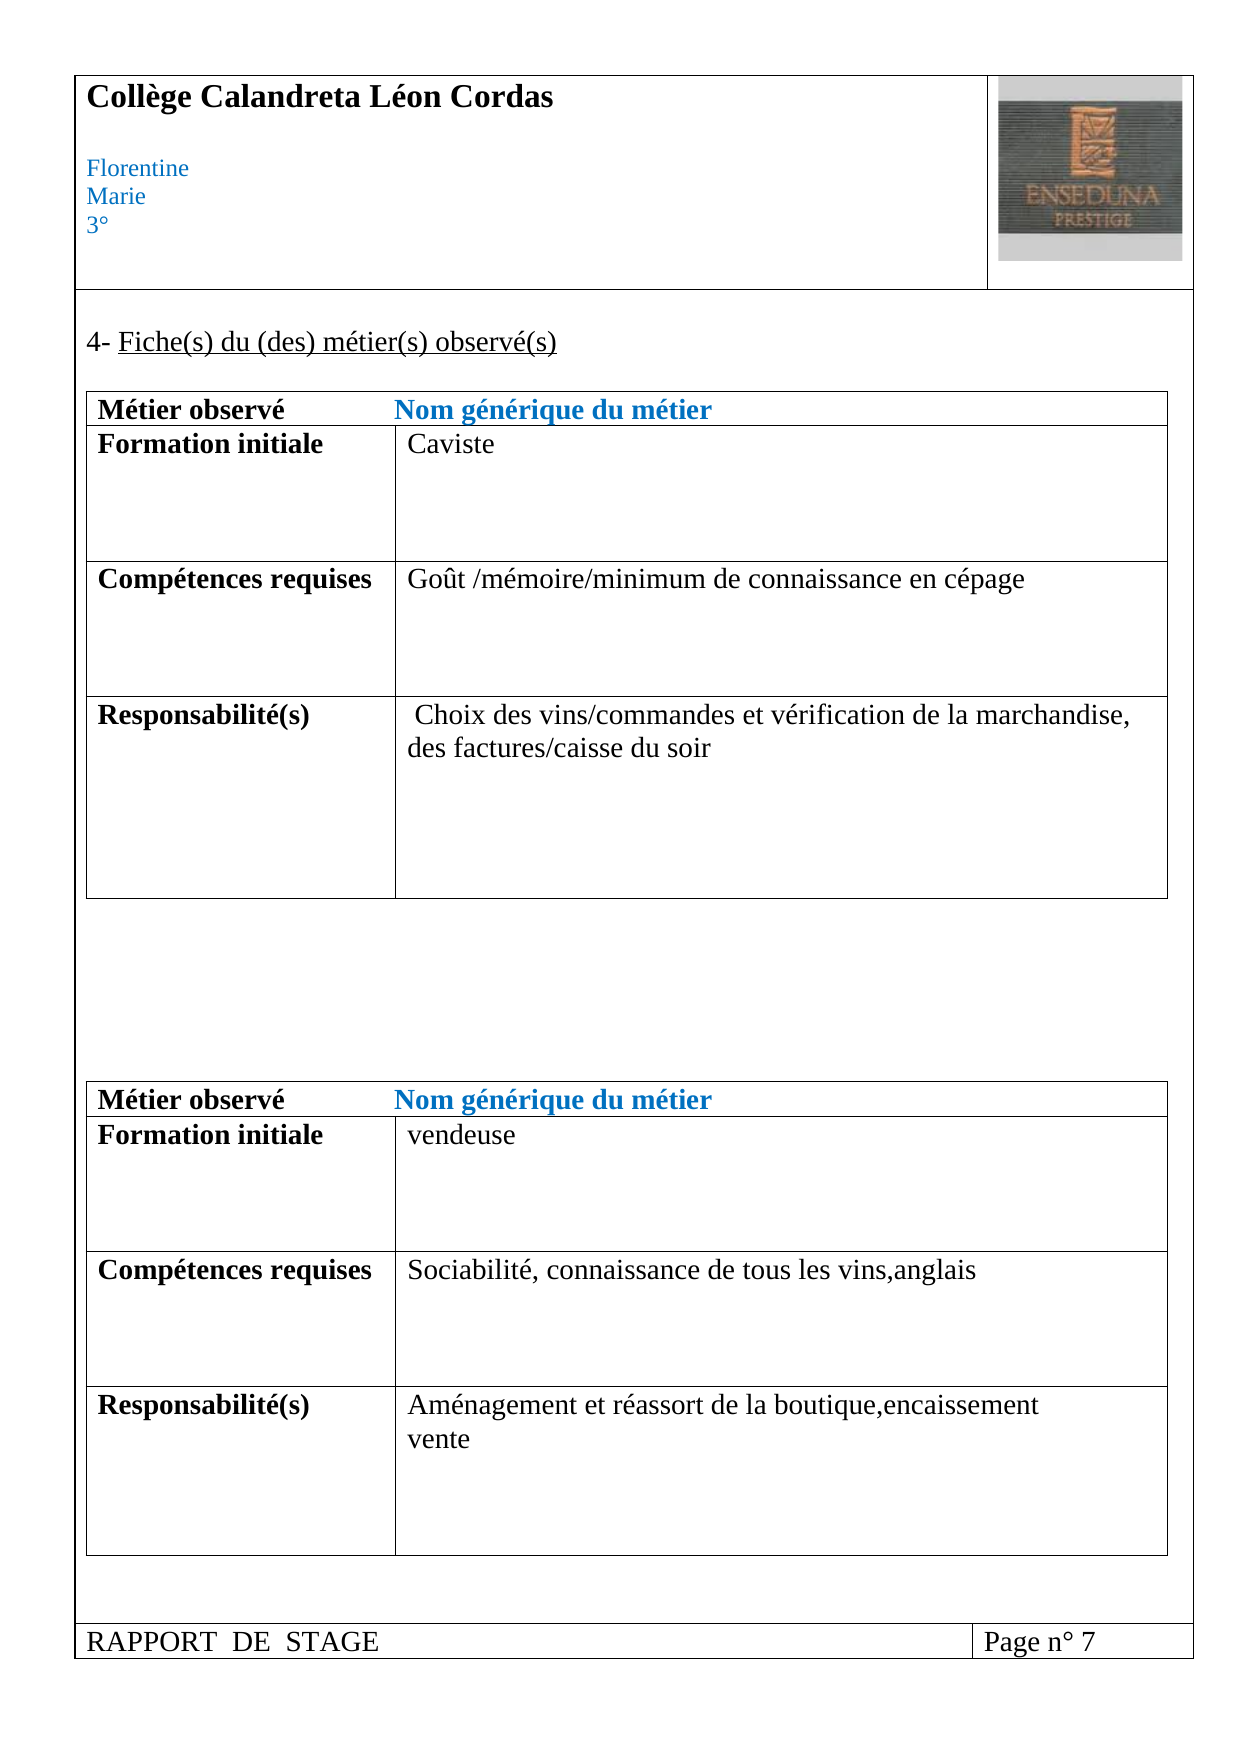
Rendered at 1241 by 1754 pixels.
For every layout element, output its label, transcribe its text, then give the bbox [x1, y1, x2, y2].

table_cell Responsabilité(s) [87, 697, 395, 898]
table_header [988, 76, 1193, 289]
table_cell 4- Fiche(s) du (des) métier(s) observé(s) [76, 290, 1193, 1623]
table_cell Choix des vins/commandes et vérification de la marchandise, des factures/caisse du soir [396, 697, 1167, 898]
table_header Métier observé Nom générique du métier [87, 1082, 1167, 1116]
table_cell Aménagement et réassort de la boutique,encaissement vente [396, 1387, 1167, 1555]
table_cell Formation initiale [87, 1117, 395, 1251]
table_cell RAPPORT DE STAGE [76, 1624, 972, 1658]
table_cell Page n° 7 [973, 1624, 1193, 1658]
table_header Collège Calandreta Léon Cordas Florentine Marie 3° [76, 76, 987, 289]
table_cell Goût /mémoire/minimum de connaissance en cépage [396, 562, 1167, 696]
table_cell Caviste [396, 426, 1167, 561]
table_cell Compétences requises [87, 1252, 395, 1386]
table_cell vendeuse [396, 1117, 1167, 1251]
picture [998, 76, 1183, 261]
table_cell Compétences requises [87, 562, 395, 696]
table_cell Formation initiale [87, 426, 395, 561]
table_cell Responsabilité(s) [87, 1387, 395, 1555]
table_cell Sociabilité, connaissance de tous les vins,anglais [396, 1252, 1167, 1386]
table_header Métier observé Nom générique du métier [87, 392, 1167, 425]
